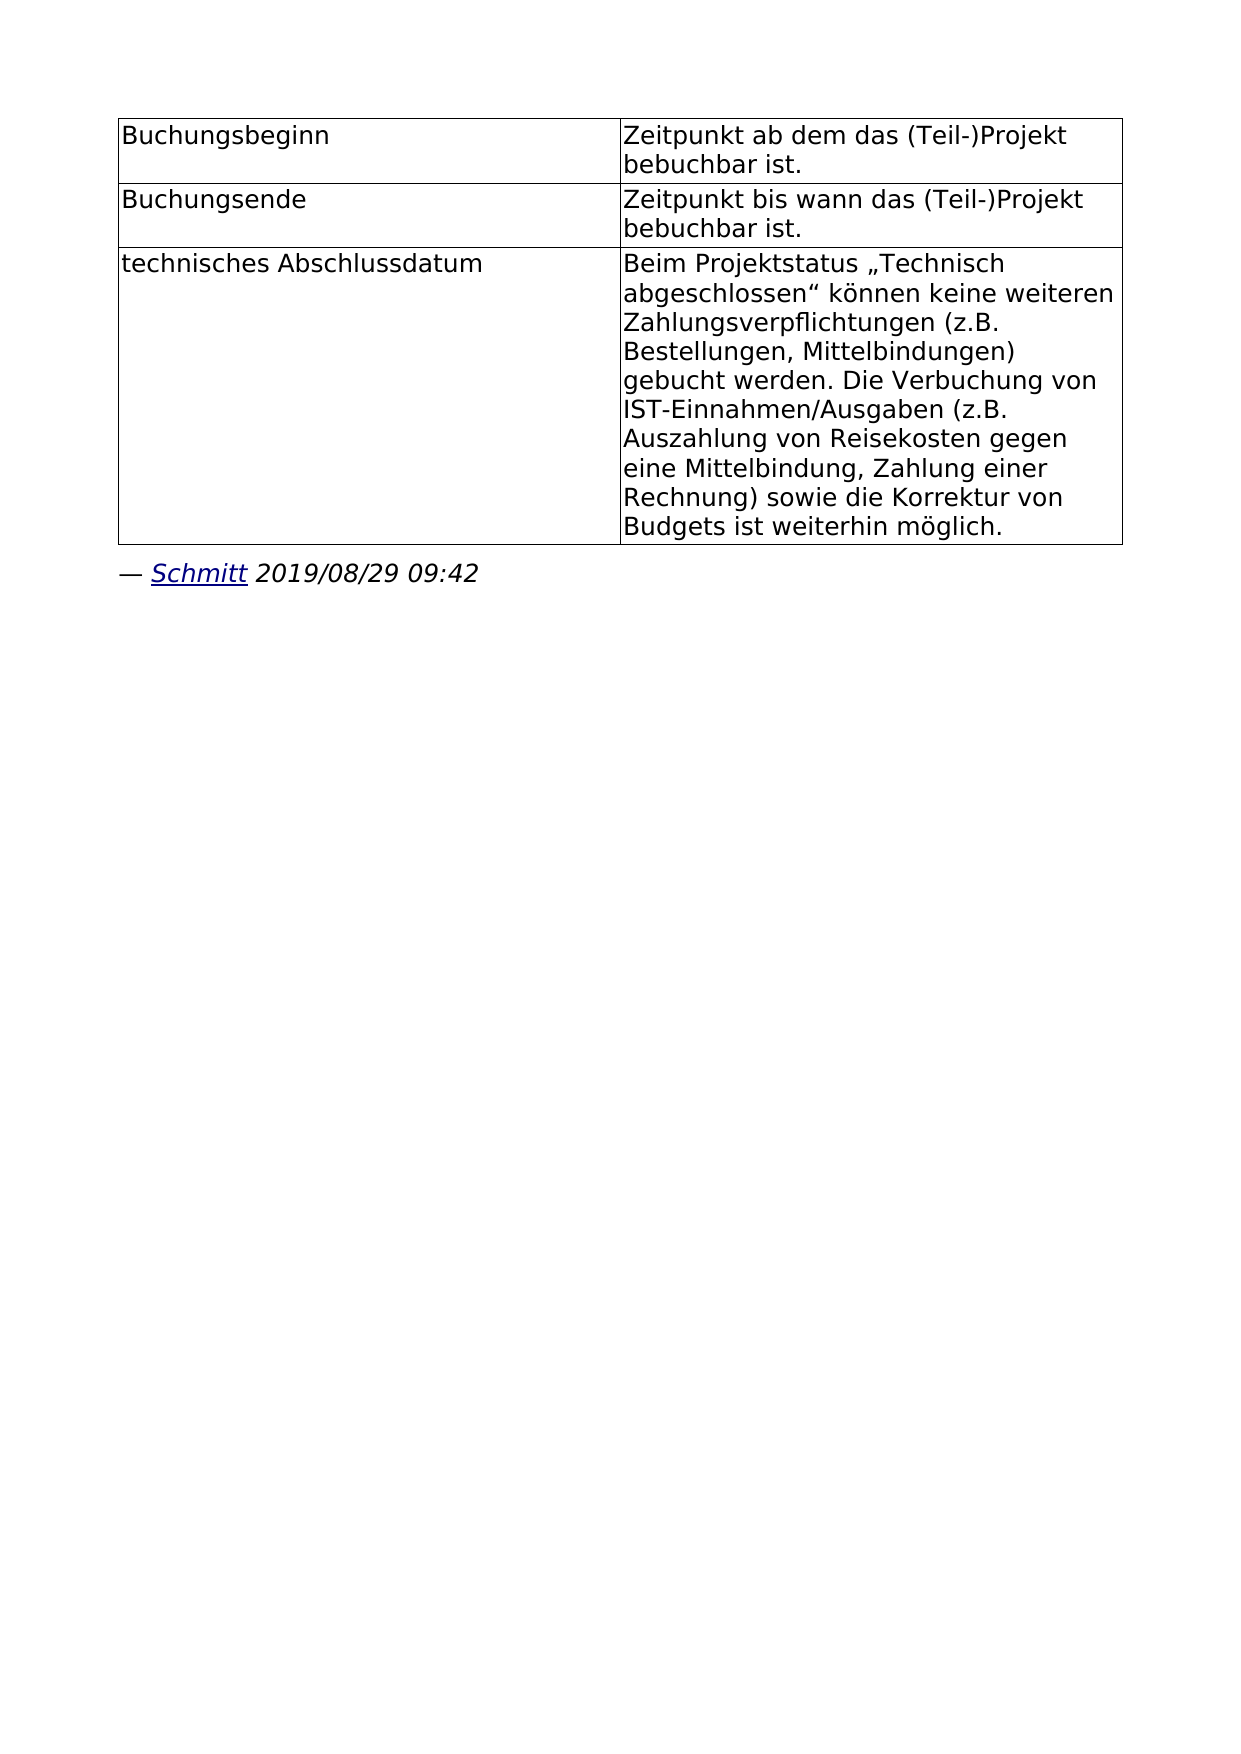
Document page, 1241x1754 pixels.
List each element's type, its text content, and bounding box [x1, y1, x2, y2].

table_cell Buchungsbeginn [119, 119, 620, 182]
table_cell Beim Projektstatus „Technisch abgeschlossen“ können keine weiteren Zahlungsverpflichtungen (z.B. Bestellungen, Mittelbindungen) gebucht werden. Die Verbuchung von IST-Einnahmen/Ausgaben (z.B. Auszahlung von Reisekosten gegen eine Mittelbindung, Zahlung einer Rechnung) sowie die Korrektur von Budgets ist weiterhin möglich. [621, 248, 1122, 544]
table_cell Zeitpunkt bis wann das (Teil-)Projekt bebuchbar ist. [621, 184, 1122, 247]
table_cell Zeitpunkt ab dem das (Teil-)Projekt bebuchbar ist. [621, 119, 1122, 182]
table_cell technisches Abschlussdatum [119, 248, 620, 544]
table_cell Buchungsende [119, 184, 620, 247]
text — Schmitt 2019/08/29 09:42 [118, 559, 1122, 588]
